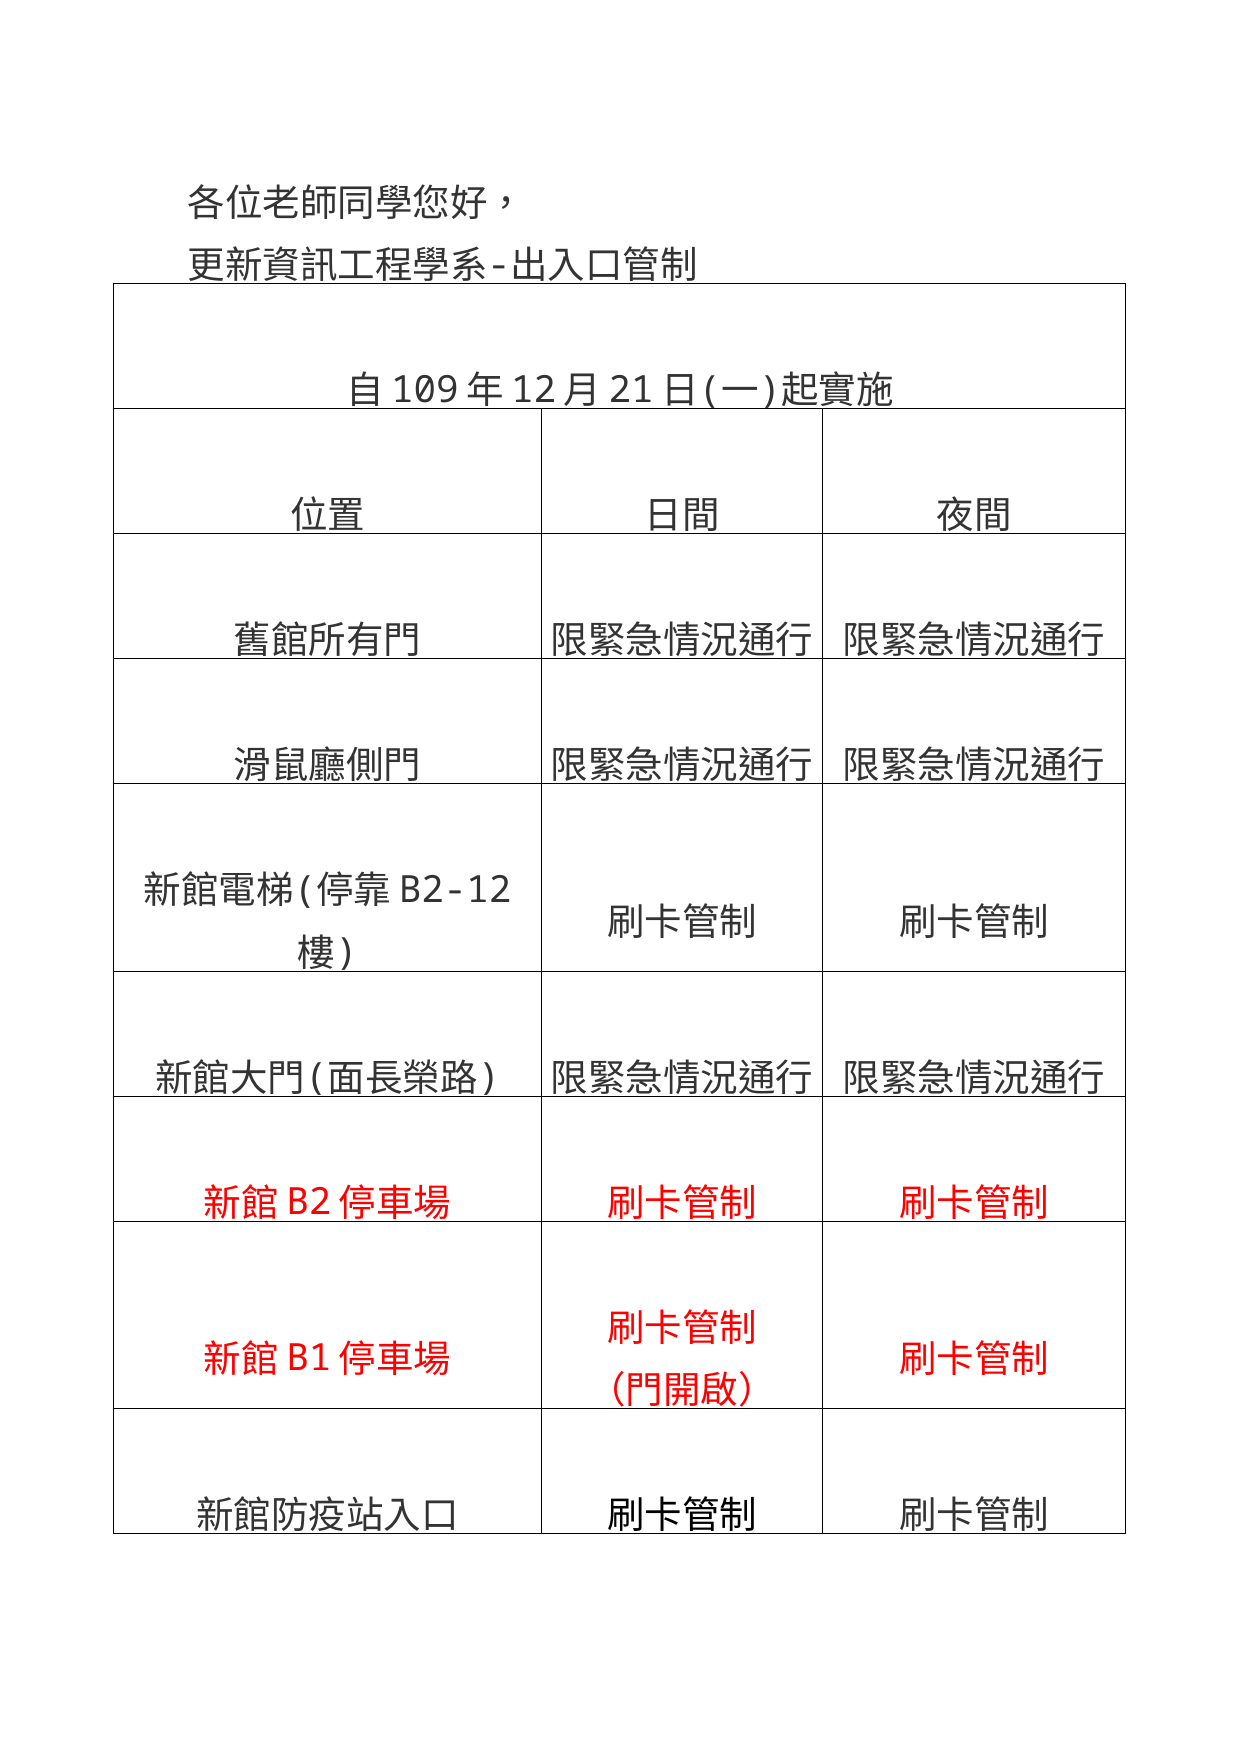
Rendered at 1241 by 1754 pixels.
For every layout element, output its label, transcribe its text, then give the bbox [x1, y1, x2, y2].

table_cell 刷卡管制 [823, 1409, 1125, 1533]
table_cell 夜間 [823, 409, 1125, 533]
table_cell 滑鼠廳側門 [114, 659, 541, 783]
text 更新資訊工程學系-出入口管制 [187, 221, 1053, 283]
table_cell 限緊急情況通行 [542, 534, 822, 658]
table_cell 新館防疫站入口 [114, 1409, 541, 1533]
table_cell 刷卡管制 [542, 1097, 822, 1221]
table_cell 新館大門(面長榮路) [114, 972, 541, 1096]
table_cell 新館電梯(停靠B2-12樓) [114, 784, 541, 971]
table_cell 刷卡管制 [542, 784, 822, 971]
table_cell 限緊急情況通行 [542, 972, 822, 1096]
table_cell 日間 [542, 409, 822, 533]
table_header 自109年12月21日(一)起實施 [114, 284, 1125, 408]
table_cell 刷卡管制 [823, 1222, 1125, 1408]
table_cell 限緊急情況通行 [542, 659, 822, 783]
table_cell 限緊急情況通行 [823, 972, 1125, 1096]
table_cell 限緊急情況通行 [823, 659, 1125, 783]
table_cell 刷卡管制 [823, 1097, 1125, 1221]
table_cell 刷卡管制 （門開啟） [542, 1222, 822, 1408]
table_cell 位置 [114, 409, 541, 533]
table_cell 舊館所有門 [114, 534, 541, 658]
text 各位老師同學您好， [187, 158, 1053, 221]
table_cell 刷卡管制 [542, 1409, 822, 1533]
table_cell 限緊急情況通行 [823, 534, 1125, 658]
table_cell 新館B2停車場 [114, 1097, 541, 1221]
table_cell 新館B1停車場 [114, 1222, 541, 1408]
table_cell 刷卡管制 [823, 784, 1125, 971]
